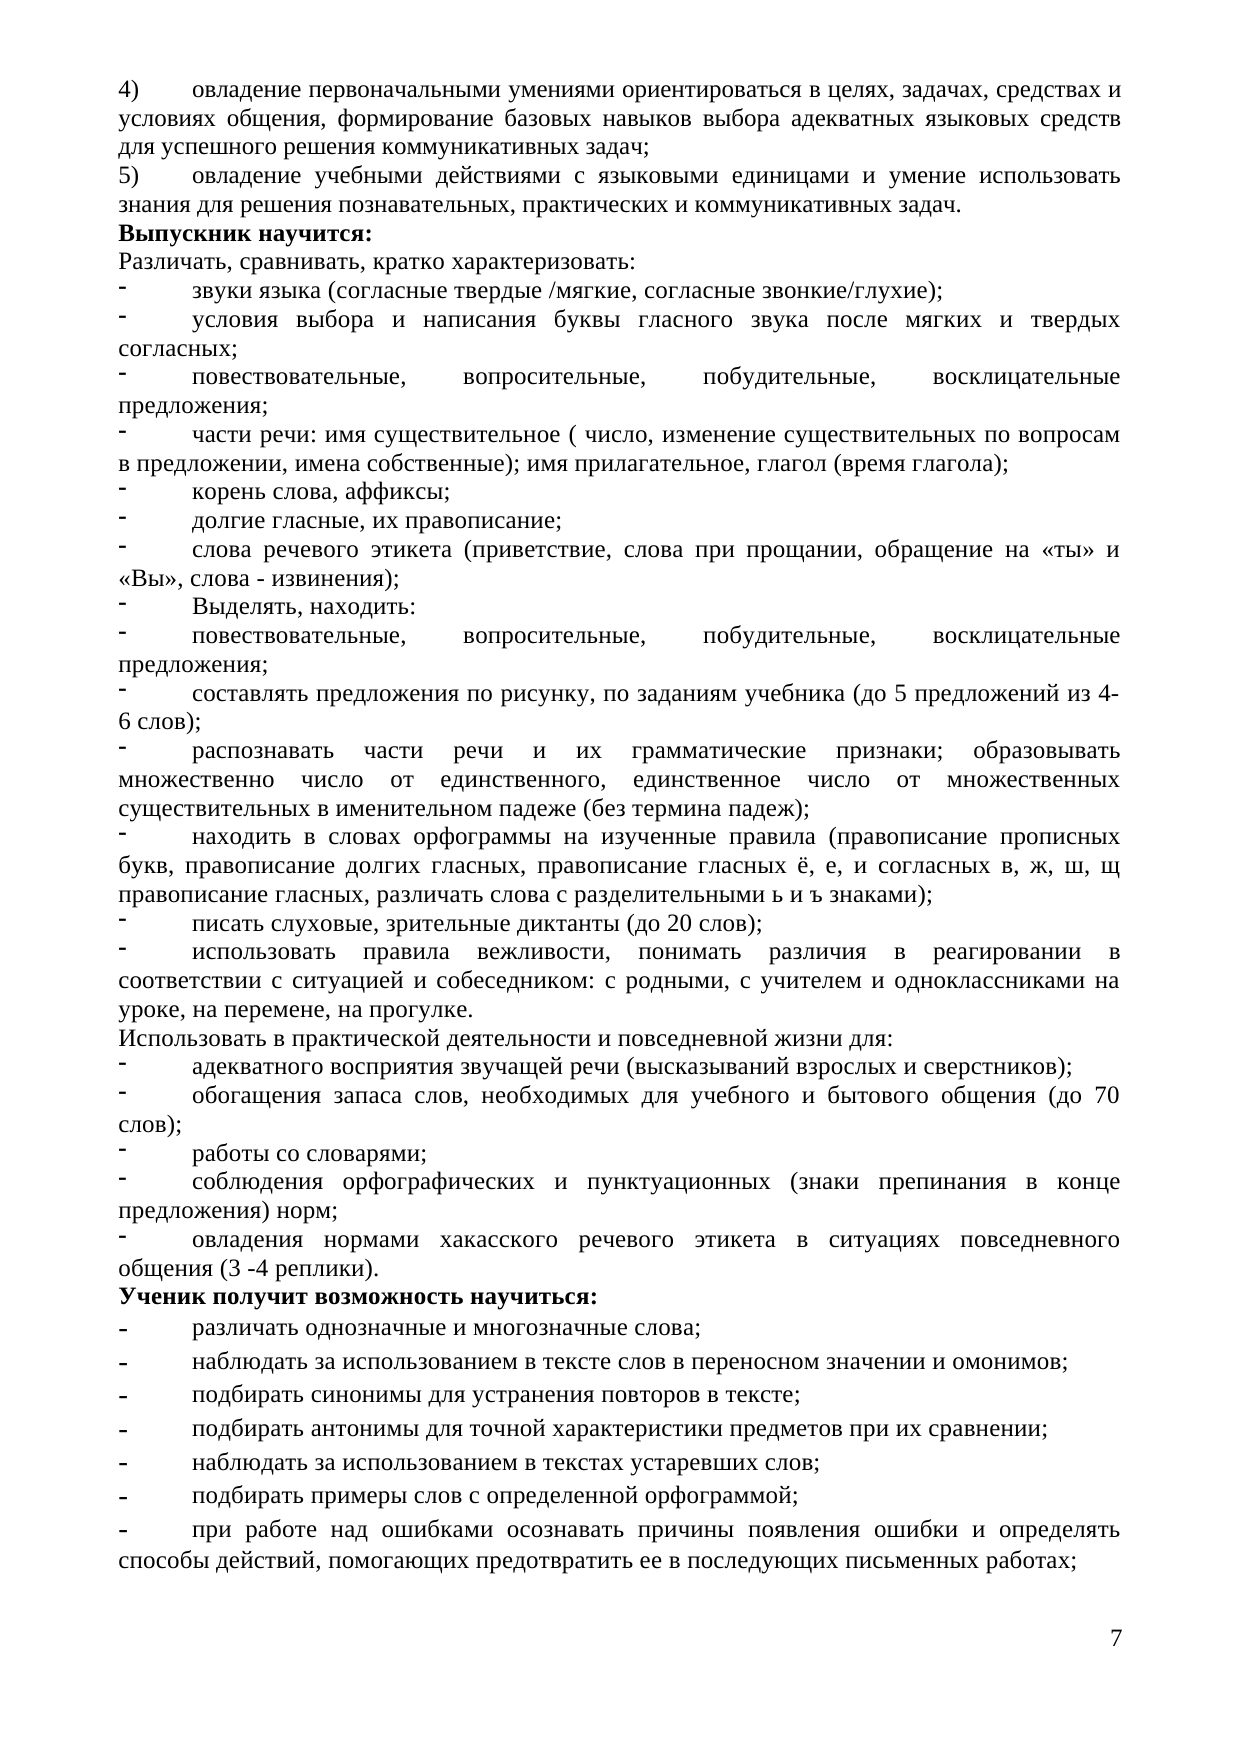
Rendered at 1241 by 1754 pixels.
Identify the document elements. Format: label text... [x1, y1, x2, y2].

text Различать, сравнивать, кратко характеризовать: [118, 246, 1122, 275]
list повествовательные, вопросительные, побудительные, восклицательные предложения; [118, 620, 1122, 678]
list слова речевого этикета (приветствие, слова при прощании, обращение на «ты» и «Вы», слова - извинения); [118, 534, 1122, 591]
text Ученик получит возможность научиться: [118, 1281, 1122, 1310]
list условия выбора и написания буквы гласного звука после мягких и твердых согласных; [118, 304, 1122, 361]
list распознавать части речи и их грамматические признаки; образовывать множественно число от единственного, единственное число от множественных существительных в именительном падеже (без термина падеж); [118, 735, 1122, 821]
text Использовать в практической деятельности и повседневной жизни для: [118, 1023, 1122, 1051]
list Выделять, находить: [118, 591, 1122, 620]
list соблюдения орфографических и пунктуационных (знаки препинания в конце предложения) норм; [118, 1166, 1122, 1224]
list подбирать антонимы для точной характеристики предметов при их сравнении; [118, 1411, 1122, 1444]
list наблюдать за использованием в тексте слов в переносном значении и омонимов; [118, 1344, 1122, 1377]
list находить в словах орфограммы на изученные правила (правописание прописных букв, правописание долгих гласных, правописание гласных ё, е, и согласных в, ж, ш, щ правописание гласных, различать слова с разделительными ь и ъ знаками); [118, 821, 1122, 908]
list звуки языка (согласные твердые /мягкие, согласные звонкие/глухие); [118, 275, 1122, 304]
list овладение учебными действиями с языковыми единицами и умение использовать знания для решения познавательных, практических и коммуникативных задач. [118, 160, 1122, 218]
list писать слуховые, зрительные диктанты (до 20 слов); [118, 908, 1122, 936]
list различать однозначные и многозначные слова; [118, 1310, 1122, 1344]
list повествовательные, вопросительные, побудительные, восклицательные предложения; [118, 361, 1122, 419]
list при работе над ошибками осознавать причины появления ошибки и определять способы действий, помогающих предотвратить ее в последующих письменных работах; [118, 1511, 1122, 1574]
list овладения нормами хакасского речевого этикета в ситуациях повседневного общения (3 -4 реплики). [118, 1224, 1122, 1281]
text Выпускник научится: [118, 218, 1122, 246]
list подбирать синонимы для устранения повторов в тексте; [118, 1377, 1122, 1411]
list работы со словарями; [118, 1138, 1122, 1166]
list наблюдать за использованием в текстах устаревших слов; [118, 1444, 1122, 1478]
list долгие гласные, их правописание; [118, 505, 1122, 534]
list адекватного восприятия звучащей речи (высказываний взрослых и сверстников); [118, 1051, 1122, 1080]
list составлять предложения по рисунку, по заданиям учебника (до 5 предложений из 4-6 слов); [118, 678, 1122, 735]
list корень слова, аффиксы; [118, 476, 1122, 505]
list обогащения запаса слов, необходимых для учебного и бытового общения (до 70 слов); [118, 1080, 1122, 1138]
list использовать правила вежливости, понимать различия в реагировании в соответствии с ситуацией и собеседником: с родными, с учителем и одноклассниками на уроке, на перемене, на прогулке. [118, 936, 1122, 1023]
list овладение первоначальными умениями ориентироваться в целях, задачах, средствах и условиях общения, формирование базовых навыков выбора адекватных языковых средств для успешного решения коммуникативных задач; [118, 74, 1122, 160]
list части речи: имя существительное ( число, изменение существительных по вопросам в предложении, имена собственные); имя прилагательное, глагол (время глагола); [118, 419, 1122, 476]
list подбирать примеры слов с определенной орфограммой; [118, 1478, 1122, 1511]
